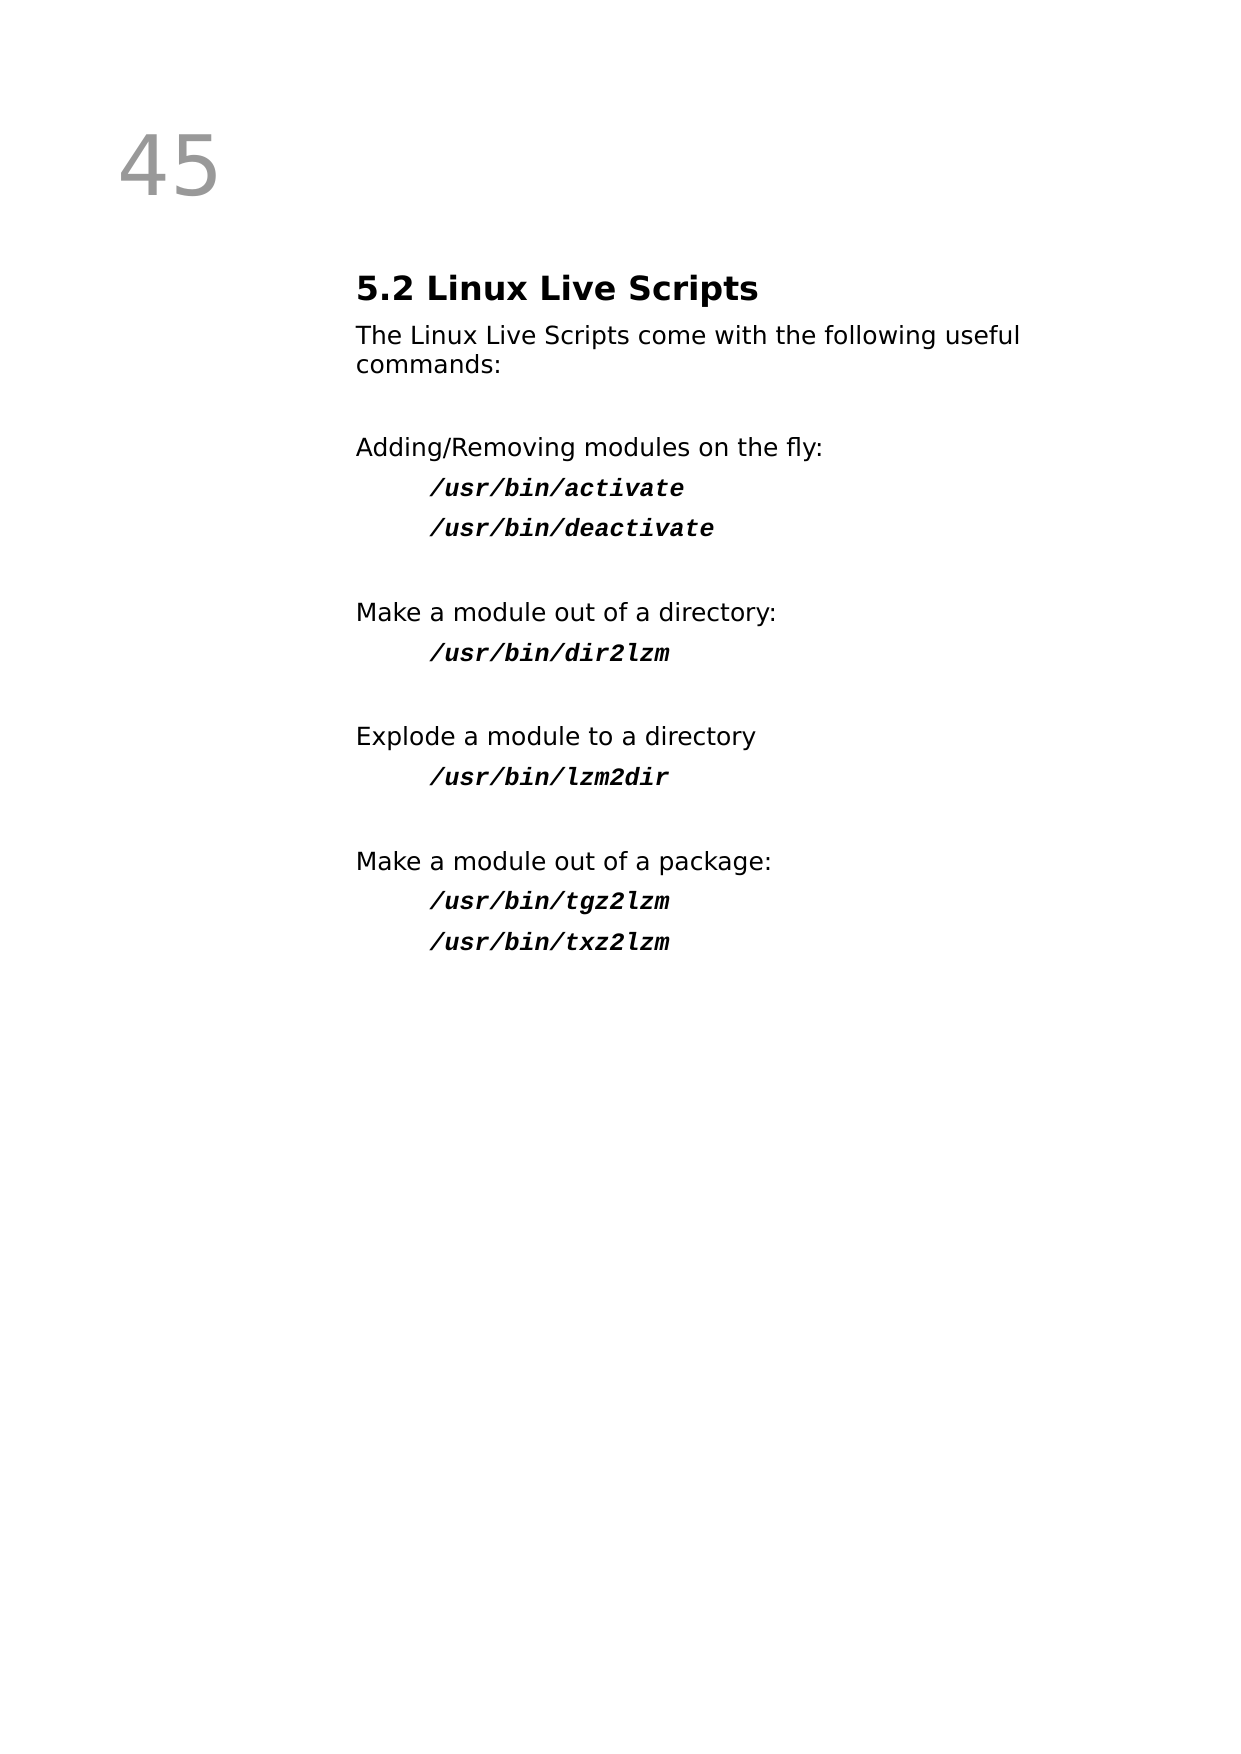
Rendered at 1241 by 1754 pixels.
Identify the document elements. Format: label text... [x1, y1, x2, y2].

text /usr/bin/dir2lzm [356, 640, 1121, 668]
text /usr/bin/txz2lzm [356, 929, 1121, 958]
text The Linux Live Scripts come with the following useful commands: [356, 321, 1121, 379]
subtitle 5.2 Linux Live Scripts [356, 269, 1121, 308]
text Explode a module to a directory [356, 723, 1121, 752]
text Make a module out of a directory: [356, 598, 1121, 628]
text /usr/bin/deactivate [356, 516, 1121, 544]
text /usr/bin/tgz2lzm [356, 888, 1121, 917]
text /usr/bin/lzm2dir [356, 764, 1121, 793]
text /usr/bin/activate [356, 475, 1121, 503]
text Make a module out of a package: [356, 847, 1121, 876]
text Adding/Removing modules on the fly: [356, 433, 1121, 463]
